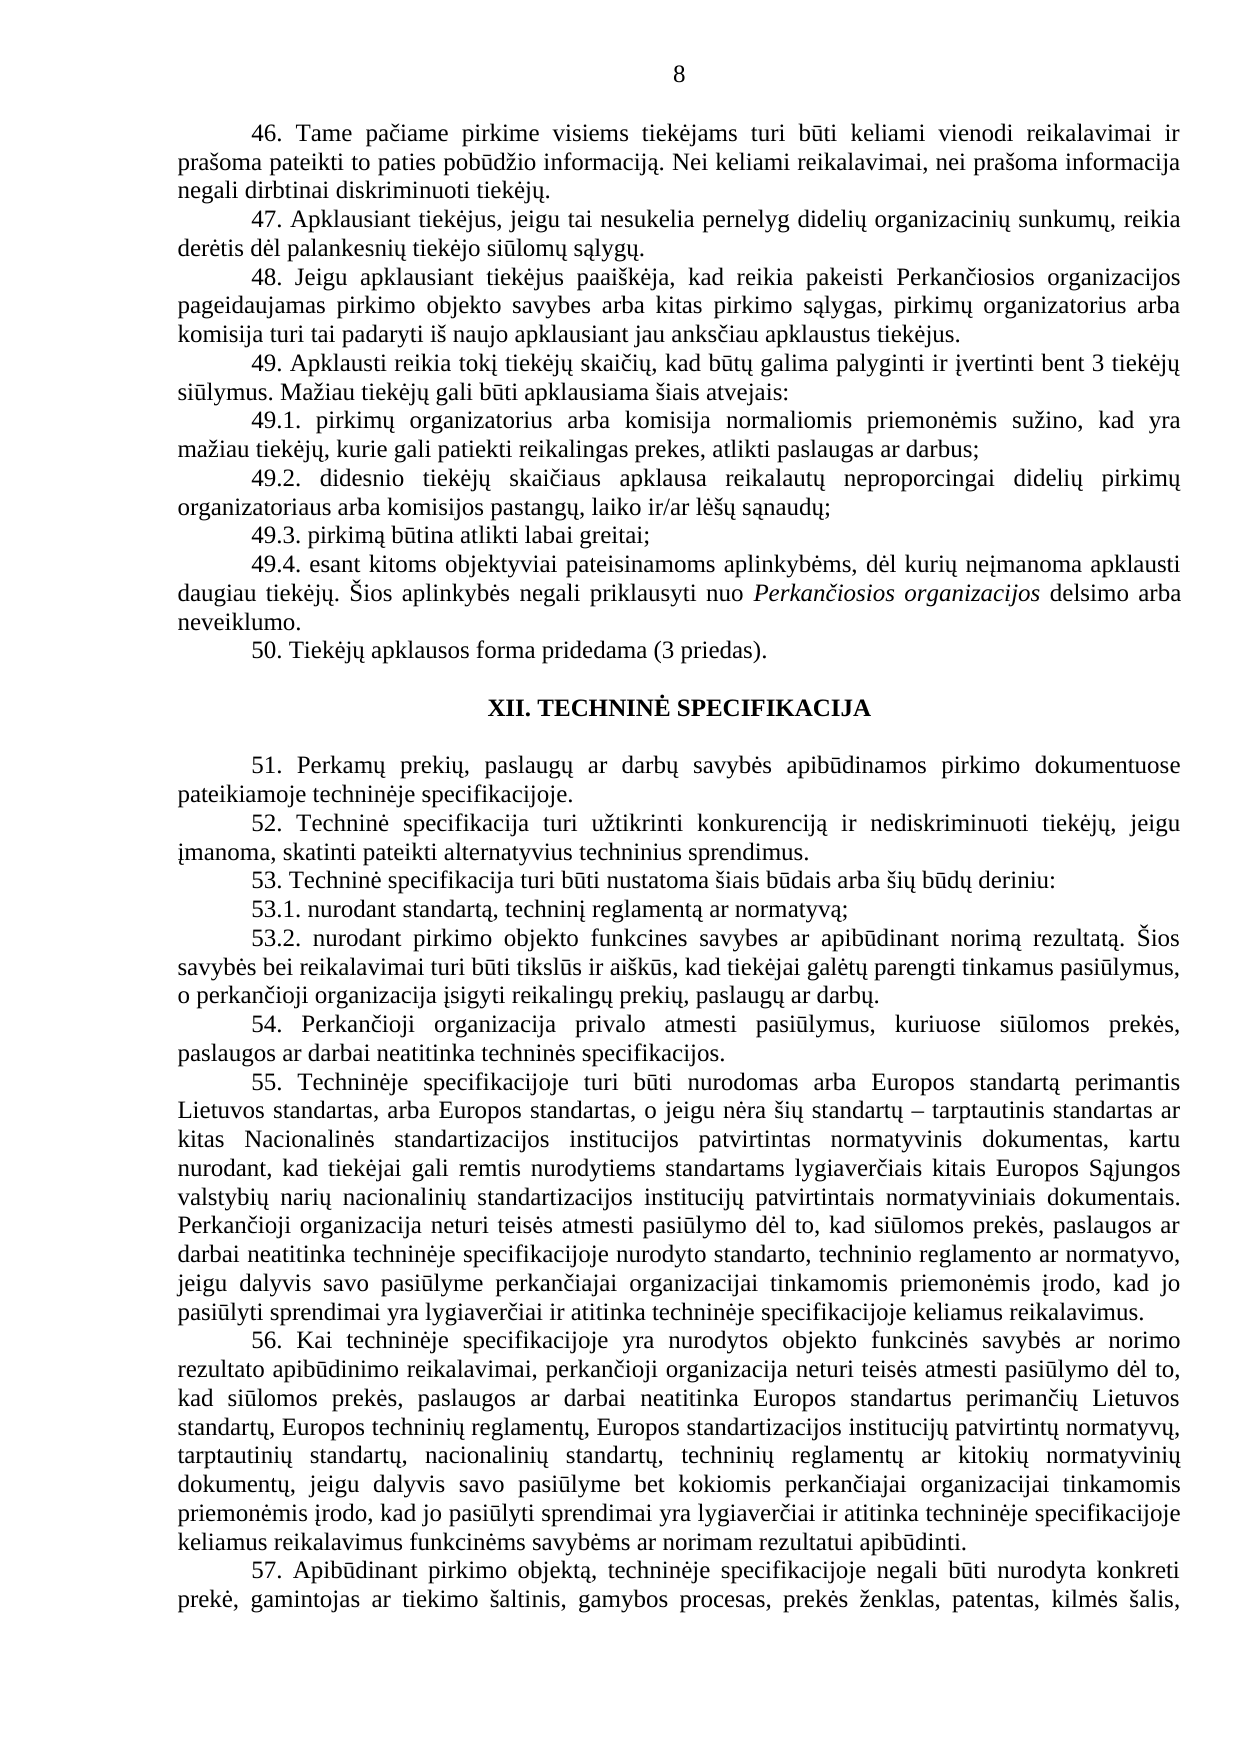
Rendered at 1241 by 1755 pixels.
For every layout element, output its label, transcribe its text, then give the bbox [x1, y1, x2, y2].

text 53.1. nurodant standartą, techninį reglamentą ar normatyvą; [177, 894, 1181, 923]
text 54. Perkančioji organizacija privalo atmesti pasiūlymus, kuriuose siūlomos prekės, paslaugos ar darbai neatitinka techninės specifikacijos. [177, 1009, 1181, 1067]
text 51. Perkamų prekių, paslaugų ar darbų savybės apibūdinamos pirkimo dokumentuose pateikiamoje techninėje specifikacijoje. [177, 751, 1181, 808]
text 57. Apibūdinant pirkimo objektą, techninėje specifikacijoje negali būti nurodyta konkreti prekė, gamintojas ar tiekimo šaltinis, gamybos procesas, prekės ženklas, patentas, kilmės šalis, [177, 1556, 1181, 1613]
text 53.2. nurodant pirkimo objekto funkcines savybes ar apibūdinant norimą rezultatą. Šios savybės bei reikalavimai turi būti tikslūs ir aiškūs, kad tiekėjai galėtų parengti tinkamus pasiūlymus, o perkančioji organizacija įsigyti reikalingų prekių, paslaugų ar darbų. [177, 923, 1181, 1009]
text 48. Jeigu apklausiant tiekėjus paaiškėja, kad reikia pakeisti Perkančiosios organizacijos pageidaujamas pirkimo objekto savybes arba kitas pirkimo sąlygas, pirkimų organizatorius arba komisija turi tai padaryti iš naujo apklausiant jau anksčiau apklaustus tiekėjus. [177, 262, 1181, 348]
text 50. Tiekėjų apklausos forma pridedama (3 priedas). [177, 636, 1181, 664]
text 52. Techninė specifikacija turi užtikrinti konkurenciją ir nediskriminuoti tiekėjų, jeigu įmanoma, skatinti pateikti alternatyvius techninius sprendimus. [177, 808, 1181, 866]
text 49.1. pirkimų organizatorius arba komisija normaliomis priemonėmis sužino, kad yra mažiau tiekėjų, kurie gali patiekti reikalingas prekes, atlikti paslaugas ar darbus; [177, 406, 1181, 463]
text 53. Techninė specifikacija turi būti nustatoma šiais būdais arba šių būdų deriniu: [177, 866, 1181, 894]
text 56. Kai techninėje specifikacijoje yra nurodytos objekto funkcinės savybės ar norimo rezultato apibūdinimo reikalavimai, perkančioji organizacija neturi teisės atmesti pasiūlymo dėl to, kad siūlomos prekės, paslaugos ar darbai neatitinka Europos standartus perimančių Lietuvos standartų, Europos techninių reglamentų, Europos standartizacijos institucijų patvirtintų normatyvų, tarptautinių standartų, nacionalinių standartų, techninių reglamentų ar kitokių normatyvinių dokumentų, jeigu dalyvis savo pasiūlyme bet kokiomis perkančiajai organizacijai tinkamomis priemonėmis įrodo, kad jo pasiūlyti sprendimai yra lygiaverčiai ir atitinka techninėje specifikacijoje keliamus reikalavimus funkcinėms savybėms ar norimam rezultatui apibūdinti. [177, 1326, 1181, 1556]
text 49.3. pirkimą būtina atlikti labai greitai; [177, 521, 1181, 549]
text XII. TECHNINĖ SPECIFIKACIJA [177, 693, 1181, 722]
text 49.4. esant kitoms objektyviai pateisinamoms aplinkybėms, dėl kurių neįmanoma apklausti daugiau tiekėjų. Šios aplinkybės negali priklausyti nuo Perkančiosios organizacijos delsimo arba neveiklumo. [177, 549, 1181, 636]
text 49. Apklausti reikia tokį tiekėjų skaičių, kad būtų galima palyginti ir įvertinti bent 3 tiekėjų siūlymus. Mažiau tiekėjų gali būti apklausiama šiais atvejais: [177, 348, 1181, 406]
text 46. Tame pačiame pirkime visiems tiekėjams turi būti keliami vienodi reikalavimai ir prašoma pateikti to paties pobūdžio informaciją. Nei keliami reikalavimai, nei prašoma informacija negali dirbtinai diskriminuoti tiekėjų. [177, 118, 1181, 204]
text 49.2. didesnio tiekėjų skaičiaus apklausa reikalautų neproporcingai didelių pirkimų organizatoriaus arba komisijos pastangų, laiko ir/ar lėšų sąnaudų; [177, 463, 1181, 521]
text 55. Techninėje specifikacijoje turi būti nurodomas arba Europos standartą perimantis Lietuvos standartas, arba Europos standartas, o jeigu nėra šių standartų – tarptautinis standartas ar kitas Nacionalinės standartizacijos institucijos patvirtintas normatyvinis dokumentas, kartu nurodant, kad tiekėjai gali remtis nurodytiems standartams lygiaverčiais kitais Europos Sąjungos valstybių narių nacionalinių standartizacijos institucijų patvirtintais normatyviniais dokumentais. Perkančioji organizacija neturi teisės atmesti pasiūlymo dėl to, kad siūlomos prekės, paslaugos ar darbai neatitinka techninėje specifikacijoje nurodyto standarto, techninio reglamento ar normatyvo, jeigu dalyvis savo pasiūlyme perkančiajai organizacijai tinkamomis priemonėmis įrodo, kad jo pasiūlyti sprendimai yra lygiaverčiai ir atitinka techninėje specifikacijoje keliamus reikalavimus. [177, 1067, 1181, 1326]
text 47. Apklausiant tiekėjus, jeigu tai nesukelia pernelyg didelių organizacinių sunkumų, reikia derėtis dėl palankesnių tiekėjo siūlomų sąlygų. [177, 204, 1181, 262]
